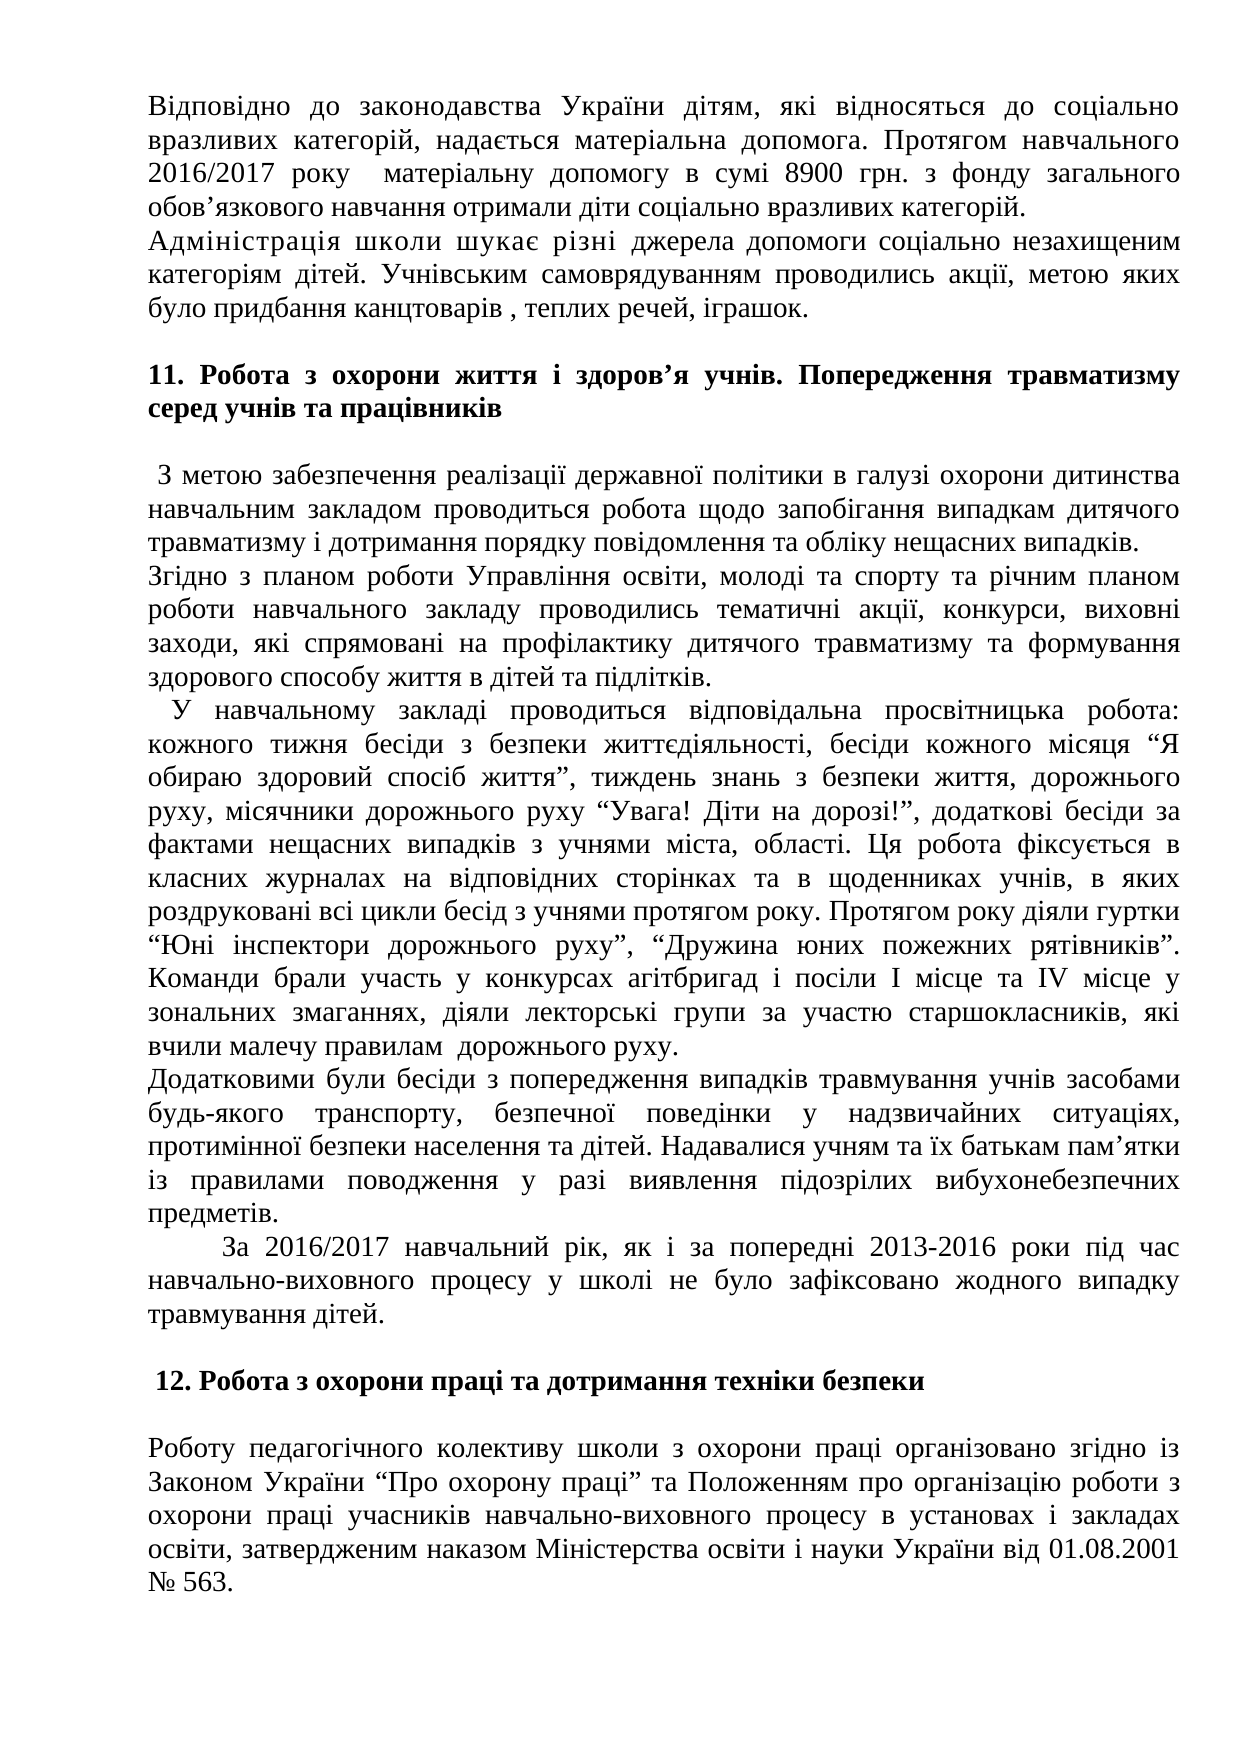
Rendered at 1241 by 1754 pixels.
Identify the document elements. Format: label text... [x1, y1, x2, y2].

text У навчальному закладі проводиться відповідальна просвітницька робота: кожного тижня бесіди з безпеки життєдіяльності, бесіди кожного місяця “Я обираю здоровий спосіб життя”, тиждень знань з безпеки життя, дорожнього руху, місячники дорожнього руху “Увага! Діти на дорозі!”, додаткові бесіди за фактами нещасних випадків з учнями міста, області. Ця робота фіксується в класних журналах на відповідних сторінках та в щоденниках учнів, в яких роздруковані всі цикли бесід з учнями протягом року. Протягом року діяли гуртки “Юні інспектори дорожнього руху”, “Дружина юних пожежних рятівників”. Команди брали участь у конкурсах агітбригад і посіли І місце та IV місце у зональних змаганнях, діяли лекторські групи за участю старшокласників, які вчили малечу правилам дорожнього руху. [148, 692, 1181, 1061]
text Додатковими були бесіди з попередження випадків травмування учнів засобами будь-якого транспорту, безпечної поведінки у надзвичайних ситуаціях, протимінної безпеки населення та дітей. Надавалися учням та їх батькам пам’ятки із правилами поводження у разі виявлення підозрілих вибухонебезпечних предметів. [148, 1061, 1181, 1229]
text З метою забезпечення реалізації державної політики в галузі охорони дитинства навчальним закладом проводиться робота щодо запобігання випадкам дитячого травматизму і дотримання порядку повідомлення та обліку нещасних випадків. [148, 457, 1181, 558]
text Роботу педагогічного колективу школи з охорони праці організовано згідно із Законом України “Про охорону праці” та Положенням про організацію роботи з охорони праці учасників навчально-виховного процесу в установах і закладах освіти, затвердженим наказом Міністерства освіти і науки України від 01.08.2001 № 563. [148, 1430, 1181, 1598]
list 12. Робота з охорони праці та дотримання техніки безпеки [148, 1363, 1181, 1397]
text Відповідно до законодавства України дітям, які відносяться до соціально вразливих категорій, надається матеріальна допомога. Протягом навчального 2016/2017 року матеріальну допомогу в сумі 8900 грн. з фонду загального обов’язкового навчання отримали діти соціально вразливих категорій. [148, 88, 1181, 223]
text Згідно з планом роботи Управління освіти, молоді та спорту та річним планом роботи навчального закладу проводились тематичні акції, конкурси, виховні заходи, які спрямовані на профілактику дитячого травматизму та формування здорового способу життя в дітей та підлітків. [148, 558, 1181, 692]
text Адміністрація школи шукає різні джерела допомоги соціально незахищеним категоріям дітей. Учнівським самоврядуванням проводились акції, метою яких було придбання канцтоварів , теплих речей, іграшок. [148, 223, 1181, 323]
list 11. Робота з охорони життя і здоров’я учнів. Попередження травматизму серед учнів та працівників [148, 357, 1181, 424]
text За 2016/2017 навчальний рік, як і за попередні 2013-2016 роки під час навчально-виховного процесу у школі не було зафіксовано жодного випадку травмування дітей. [148, 1229, 1181, 1329]
